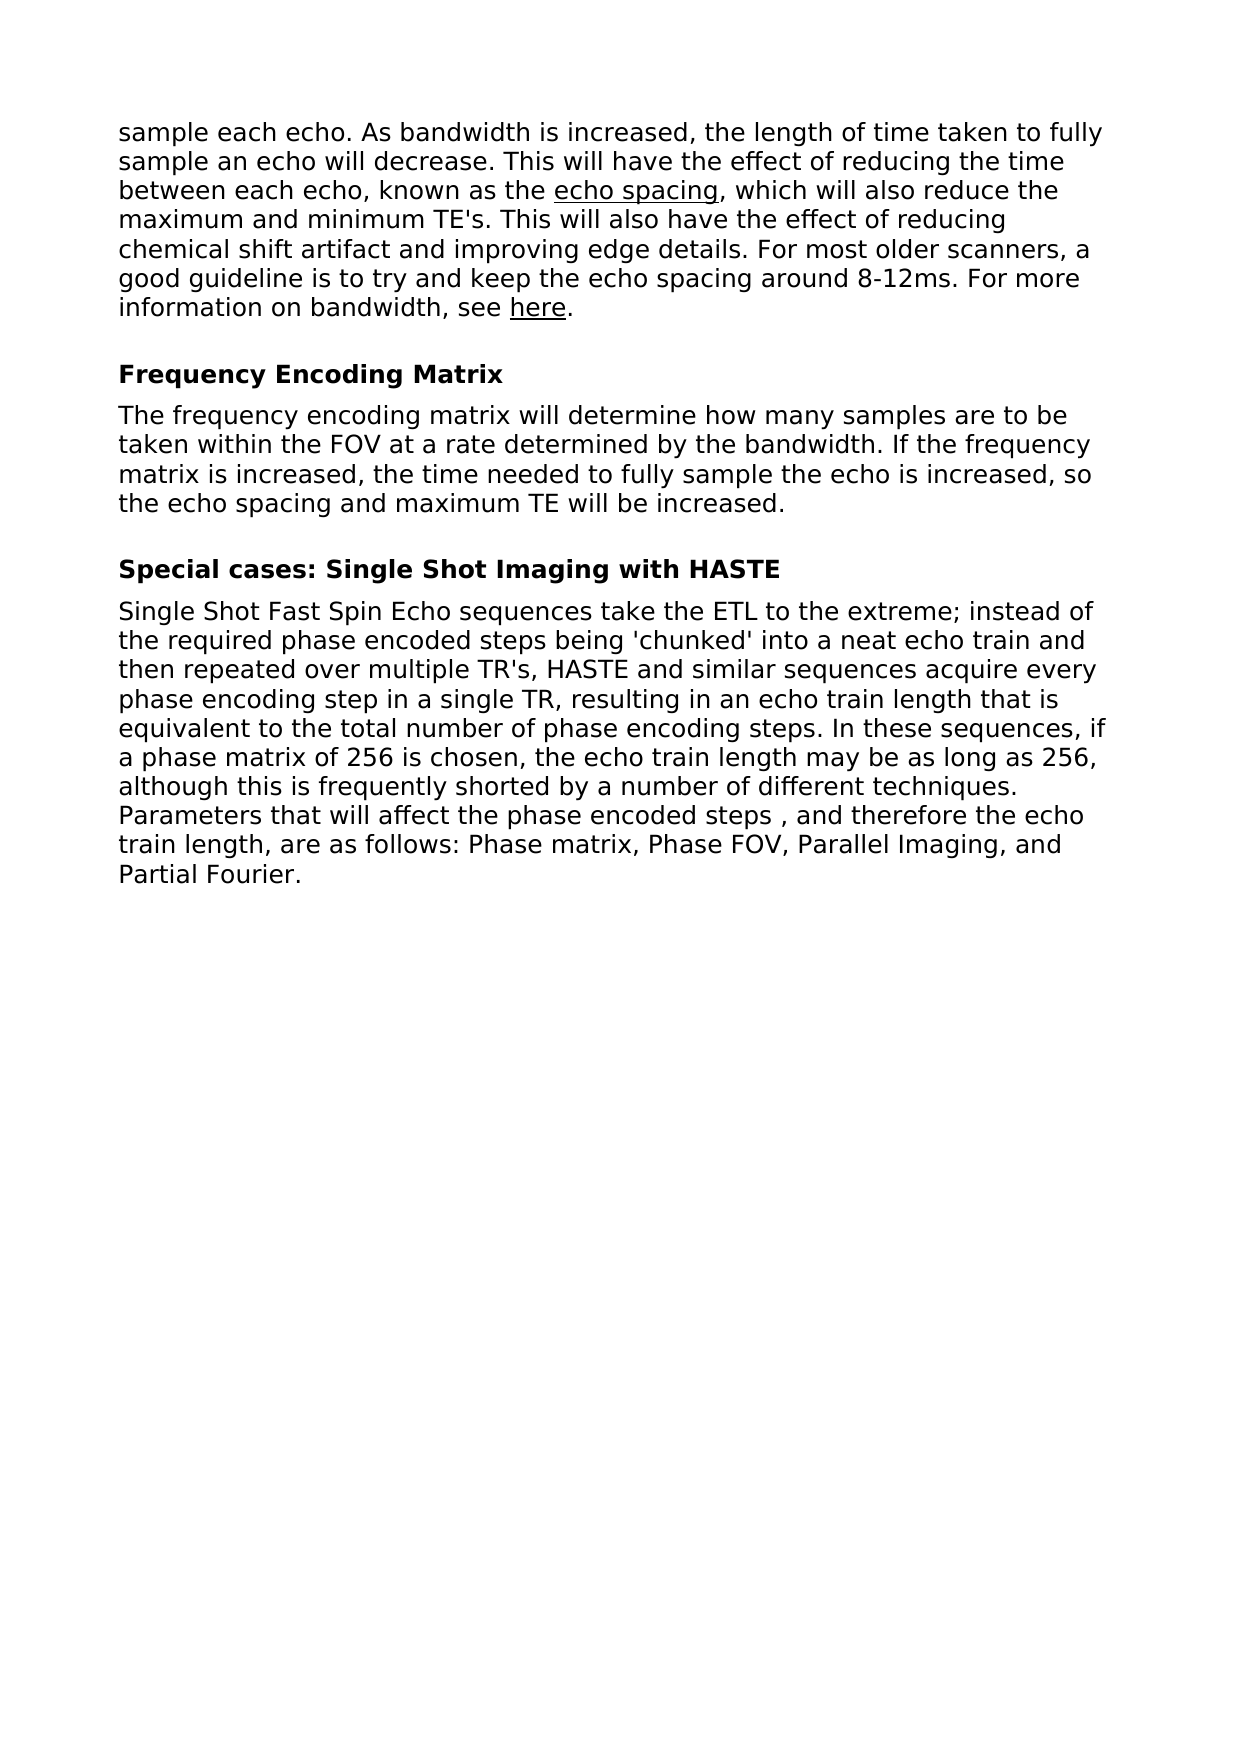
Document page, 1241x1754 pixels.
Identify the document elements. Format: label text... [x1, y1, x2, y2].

text sample each echo. As bandwidth is increased, the length of time taken to fully sample an echo will decrease. This will have the effect of reducing the time between each echo, known as the echo spacing, which will also reduce the maximum and minimum TE's. This will also have the effect of reducing chemical shift artifact and improving edge details. For most older scanners, a good guideline is to try and keep the echo spacing around 8-12ms. For more information on bandwidth, see here. [118, 118, 1122, 322]
text Single Shot Fast Spin Echo sequences take the ETL to the extreme; instead of the required phase encoded steps being 'chunked' into a neat echo train and then repeated over multiple TR's, HASTE and similar sequences acquire every phase encoding step in a single TR, resulting in an echo train length that is equivalent to the total number of phase encoding steps. In these sequences, if a phase matrix of 256 is chosen, the echo train length may be as long as 256, although this is frequently shorted by a number of different techniques. Parameters that will affect the phase encoded steps , and therefore the echo train length, are as follows: Phase matrix, Phase FOV, Parallel Imaging, and Partial Fourier. [118, 597, 1122, 889]
subtitle Frequency Encoding Matrix [118, 360, 1122, 389]
text The frequency encoding matrix will determine how many samples are to be taken within the FOV at a rate determined by the bandwidth. If the frequency matrix is increased, the time needed to fully sample the echo is increased, so the echo spacing and maximum TE will be increased. [118, 401, 1122, 518]
subtitle Special cases: Single Shot Imaging with HASTE [118, 556, 1122, 585]
